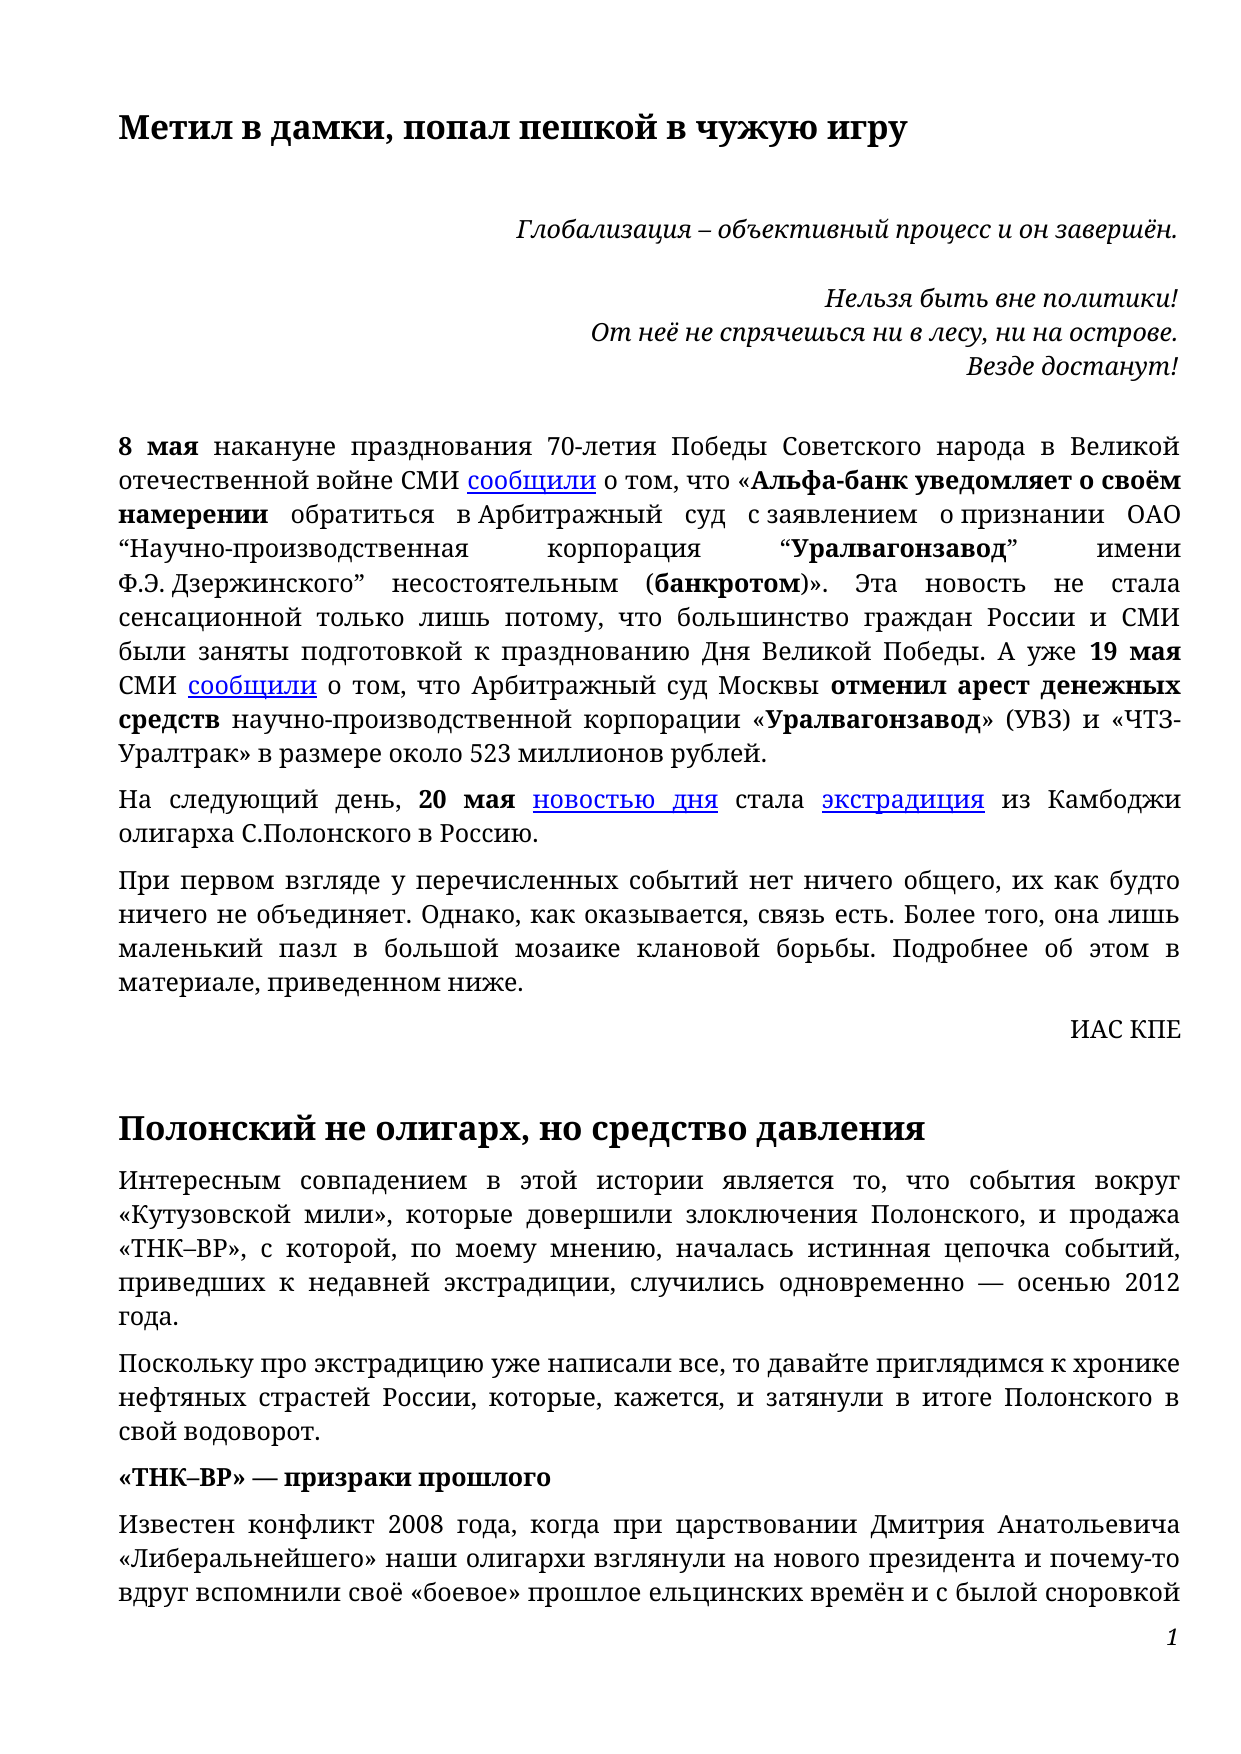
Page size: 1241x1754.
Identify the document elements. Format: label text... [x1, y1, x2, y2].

text 8 мая накануне празднования 70-летия Победы Советского народа в Великой отечественной войне СМИ сообщили о том, что «Альфа-банк уведомляет о своём намерении обратиться в Арбитражный суд с заявлением о признании ОАО “Научно-производственная корпорация “Уралвагонзавод” имени Ф.Э. Дзержинского” несостоятельным (банкротом)». Эта новость не стала сенсационной только лишь потому, что большинство граждан России и СМИ были заняты подготовкой к празднованию Дня Великой Победы. А уже 19 мая СМИ сообщили о том, что Арбитражный суд Москвы отменил арест денежных средств научно-производственной корпорации «Уралвагонзавод» (УВЗ) и «ЧТЗ-Уралтрак» в размере около 523 миллионов рублей. [118, 429, 1181, 769]
text От неё не спрячешься ни в лесу, ни на острове. [118, 314, 1181, 348]
subtitle Полонский не олигарх, но средство давления [118, 1104, 1181, 1150]
text ИАС КПЕ [118, 1011, 1181, 1046]
text Поскольку про экстрадицию уже написали все, то давайте приглядимся к хронике нефтяных страстей России, которые, кажется, и затянули в итоге Полонского в свой водоворот. [118, 1345, 1181, 1447]
text При первом взгляде у перечисленных событий нет ничего общего, их как будто ничего не объединяет. Однако, как оказывается, связь есть. Более того, она лишь маленький пазл в большой мозаике клановой борьбы. Подробнее об этом в материале, приведенном ниже. [118, 863, 1181, 999]
text Известен конфликт 2008 года, когда при царствовании Дмитрия Анатольевича «Либеральнейшего» наши олигархи взглянули на нового президента и почему-то вдруг вспомнили своё «боевое» прошлое ельцинских времён и с былой сноровкой [118, 1507, 1181, 1609]
text Глобализация – объективный процесс и он завершён. [118, 212, 1181, 246]
text Везде достанут! [118, 348, 1181, 382]
subtitle Метил в дамки, попал пешкой в чужую игру [118, 103, 1181, 149]
text Нельзя быть вне политики! [118, 280, 1181, 314]
text На следующий день, 20 мая новостью дня стала экстрадиция из Камбоджи олигарха С.Полонского в Россию. [118, 782, 1181, 850]
text Интересным совпадением в этой истории является то, что события вокруг «Кутузовской мили», которые довершили злоключения Полонского, и продажа «ТНК–ВР», с которой, по моему мнению, началась истинная цепочка событий, приведших к недавней экстрадиции, случились одновременно — осенью 2012 года. [118, 1162, 1181, 1333]
subtitle «ТНК–BP» — призраки прошлого [118, 1460, 1181, 1494]
